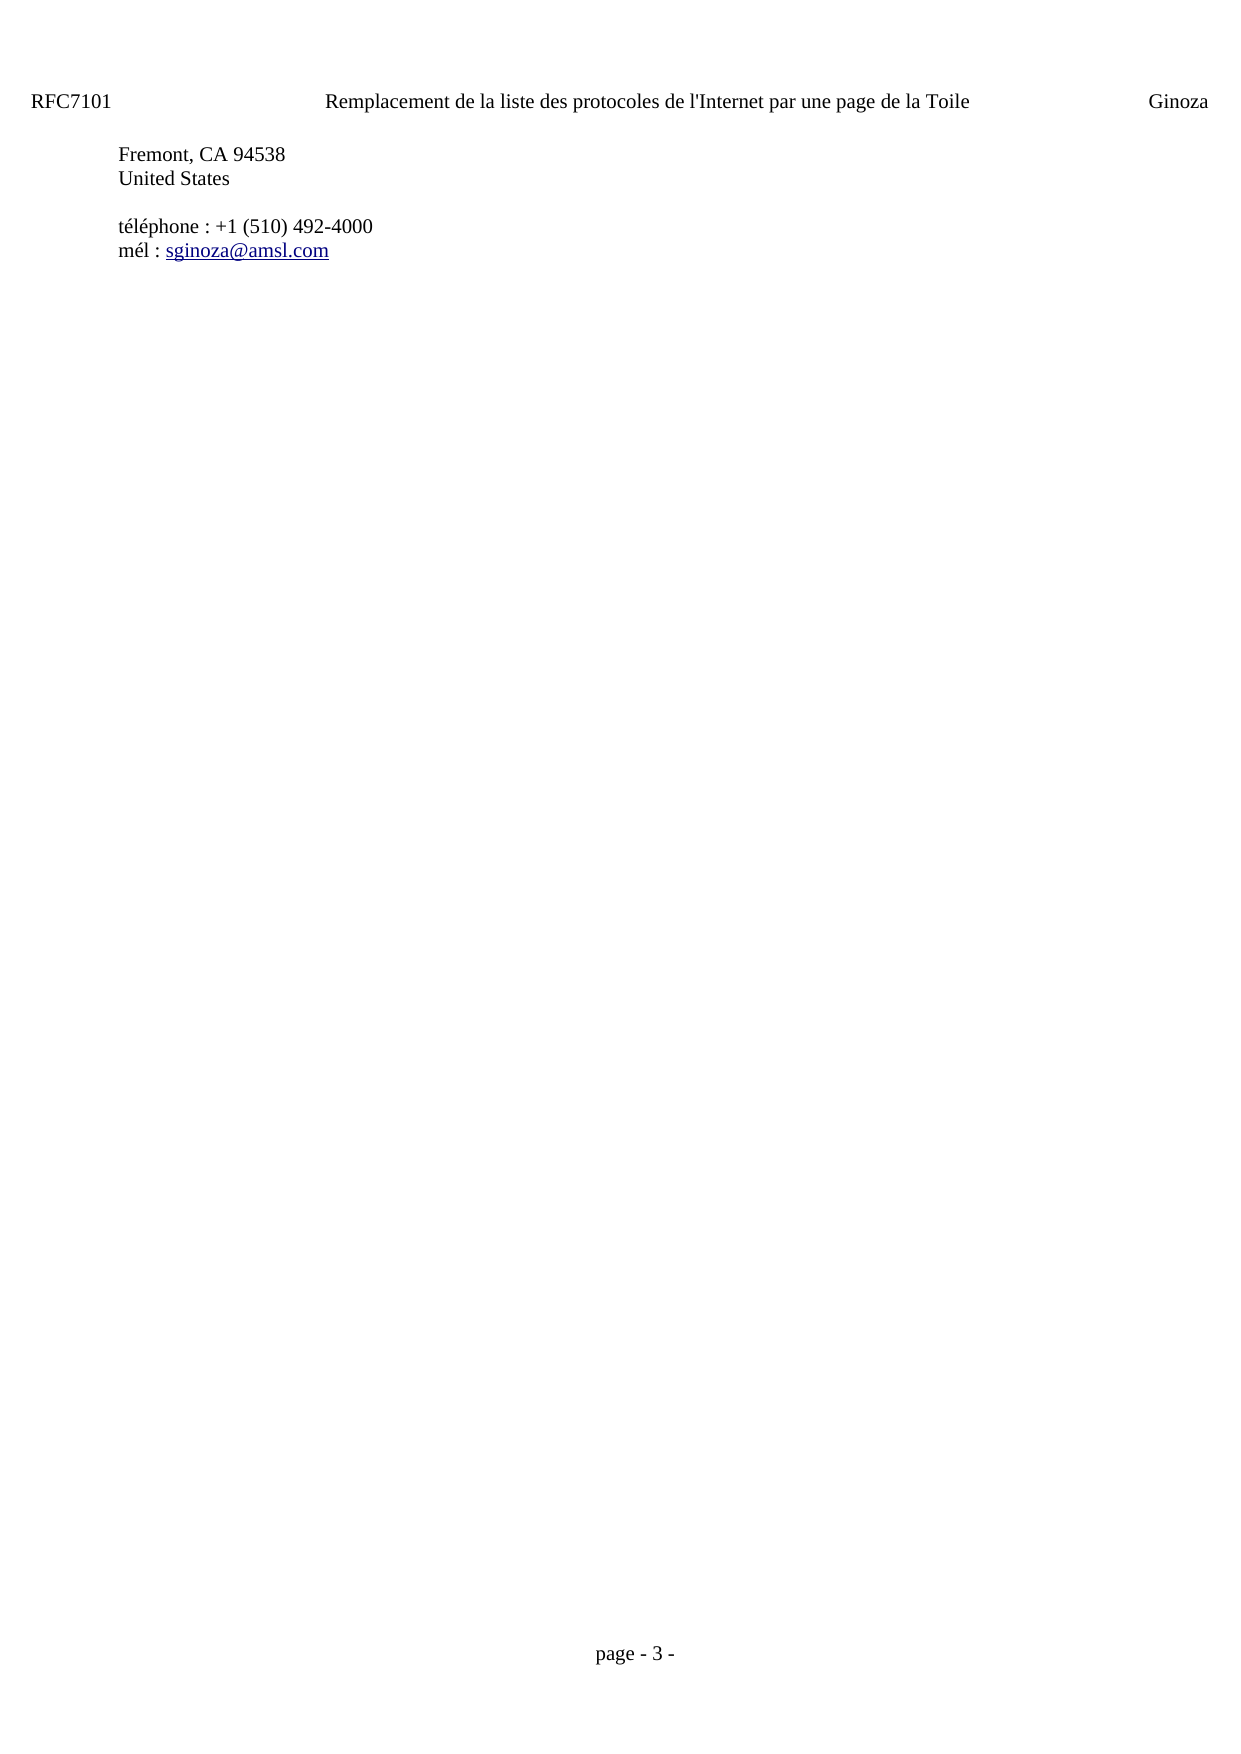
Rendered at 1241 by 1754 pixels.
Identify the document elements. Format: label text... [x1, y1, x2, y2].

text United States [118, 166, 1152, 190]
text téléphone : +1 (510) 492-4000 [118, 214, 1152, 238]
text Fremont, CA 94538 [118, 142, 1152, 166]
text mél : sginoza@amsl.com [118, 238, 1152, 262]
